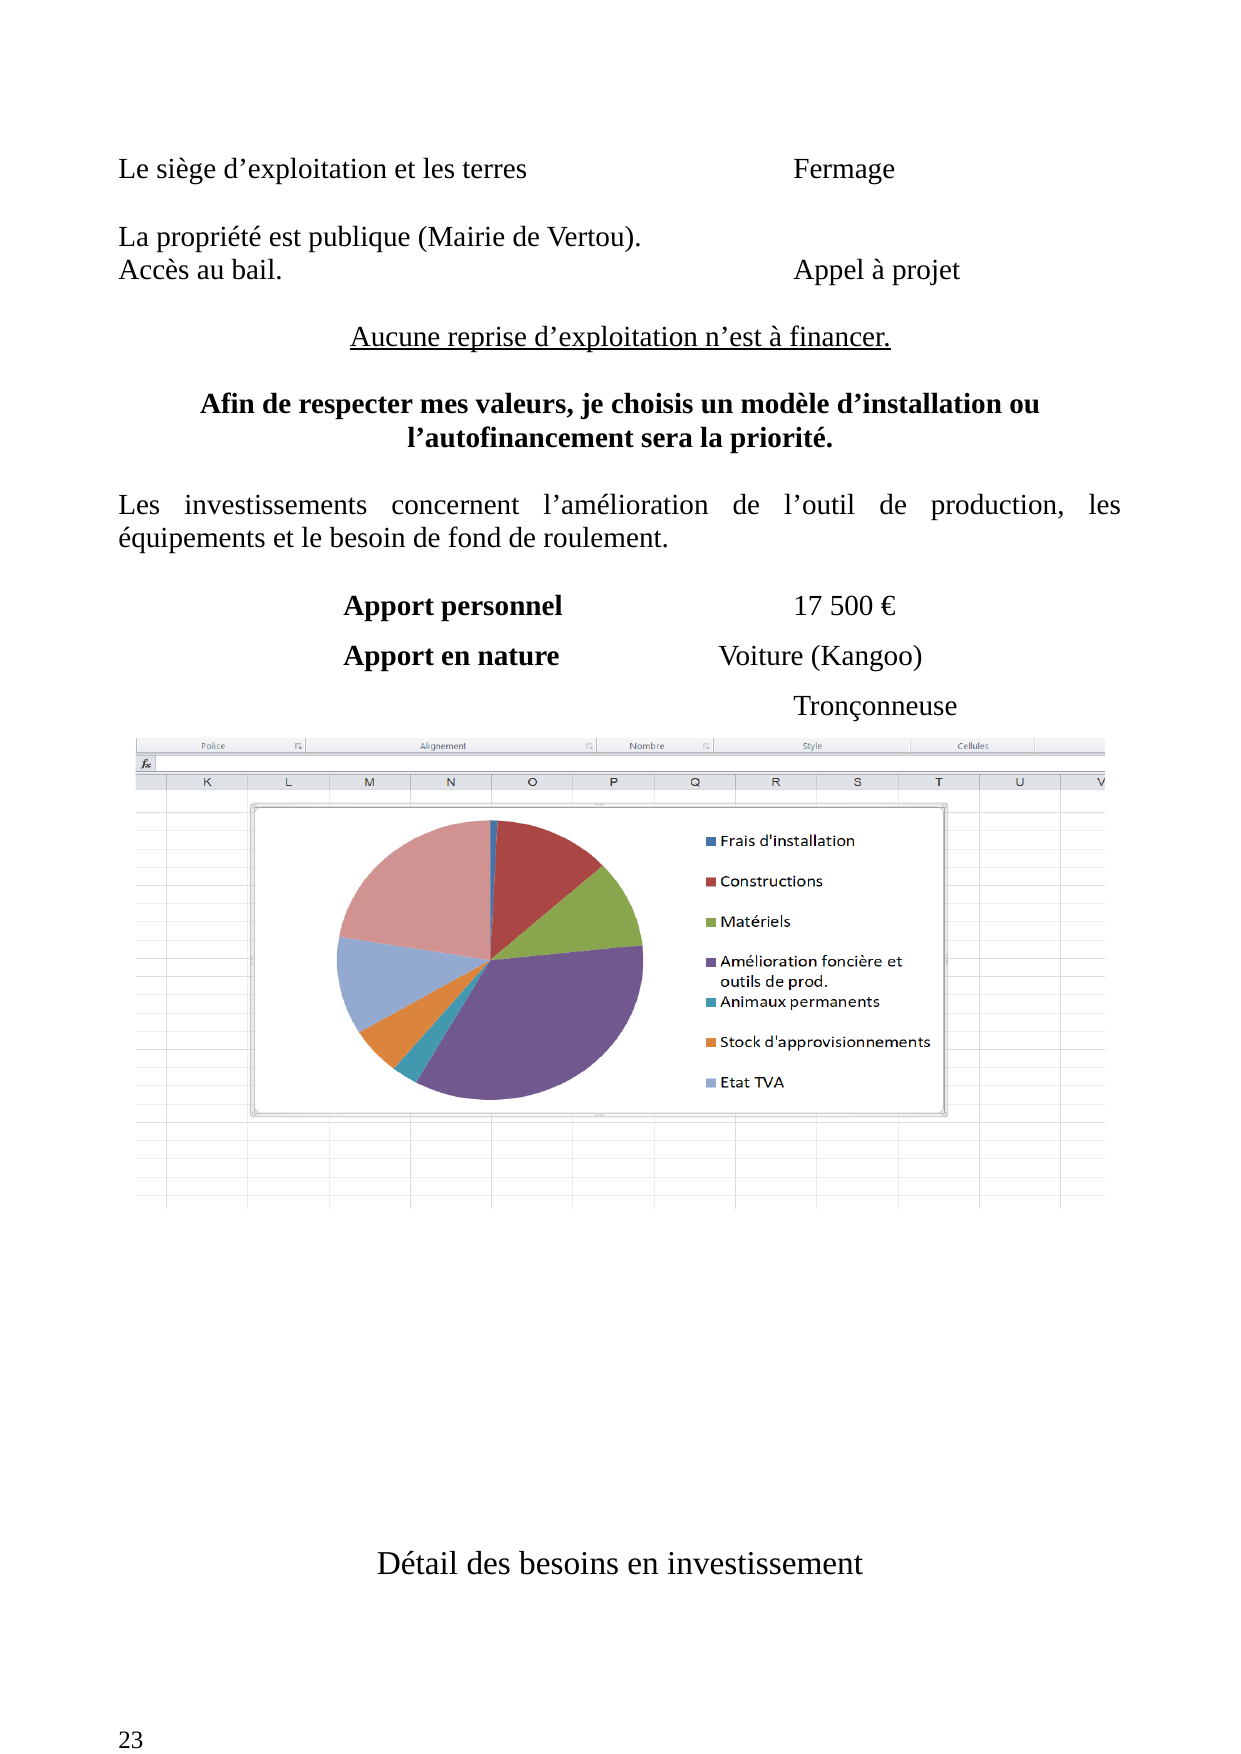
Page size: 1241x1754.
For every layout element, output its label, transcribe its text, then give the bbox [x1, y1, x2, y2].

text Les investissements concernent l’amélioration de l’outil de production, les équipements et le besoin de fond de roulement. [118, 487, 1122, 554]
text Le siège d’exploitation et les terres Fermage [118, 152, 1122, 185]
picture [135, 738, 1105, 1209]
text Tronçonneuse [118, 688, 1122, 722]
text Accès au bail. Appel à projet [118, 252, 1122, 286]
text Afin de respecter mes valeurs, je choisis un modèle d’installation ou l’autofinancement sera la priorité. [118, 386, 1122, 453]
text Détail des besoins en investissement [118, 1544, 1122, 1582]
text Apport personnel 17 500 € [118, 588, 1122, 621]
text La propriété est publique (Mairie de Vertou). [118, 219, 1122, 252]
text Apport en nature Voiture (Kangoo) [118, 638, 1122, 672]
text Aucune reprise d’exploitation n’est à financer. [118, 319, 1122, 353]
